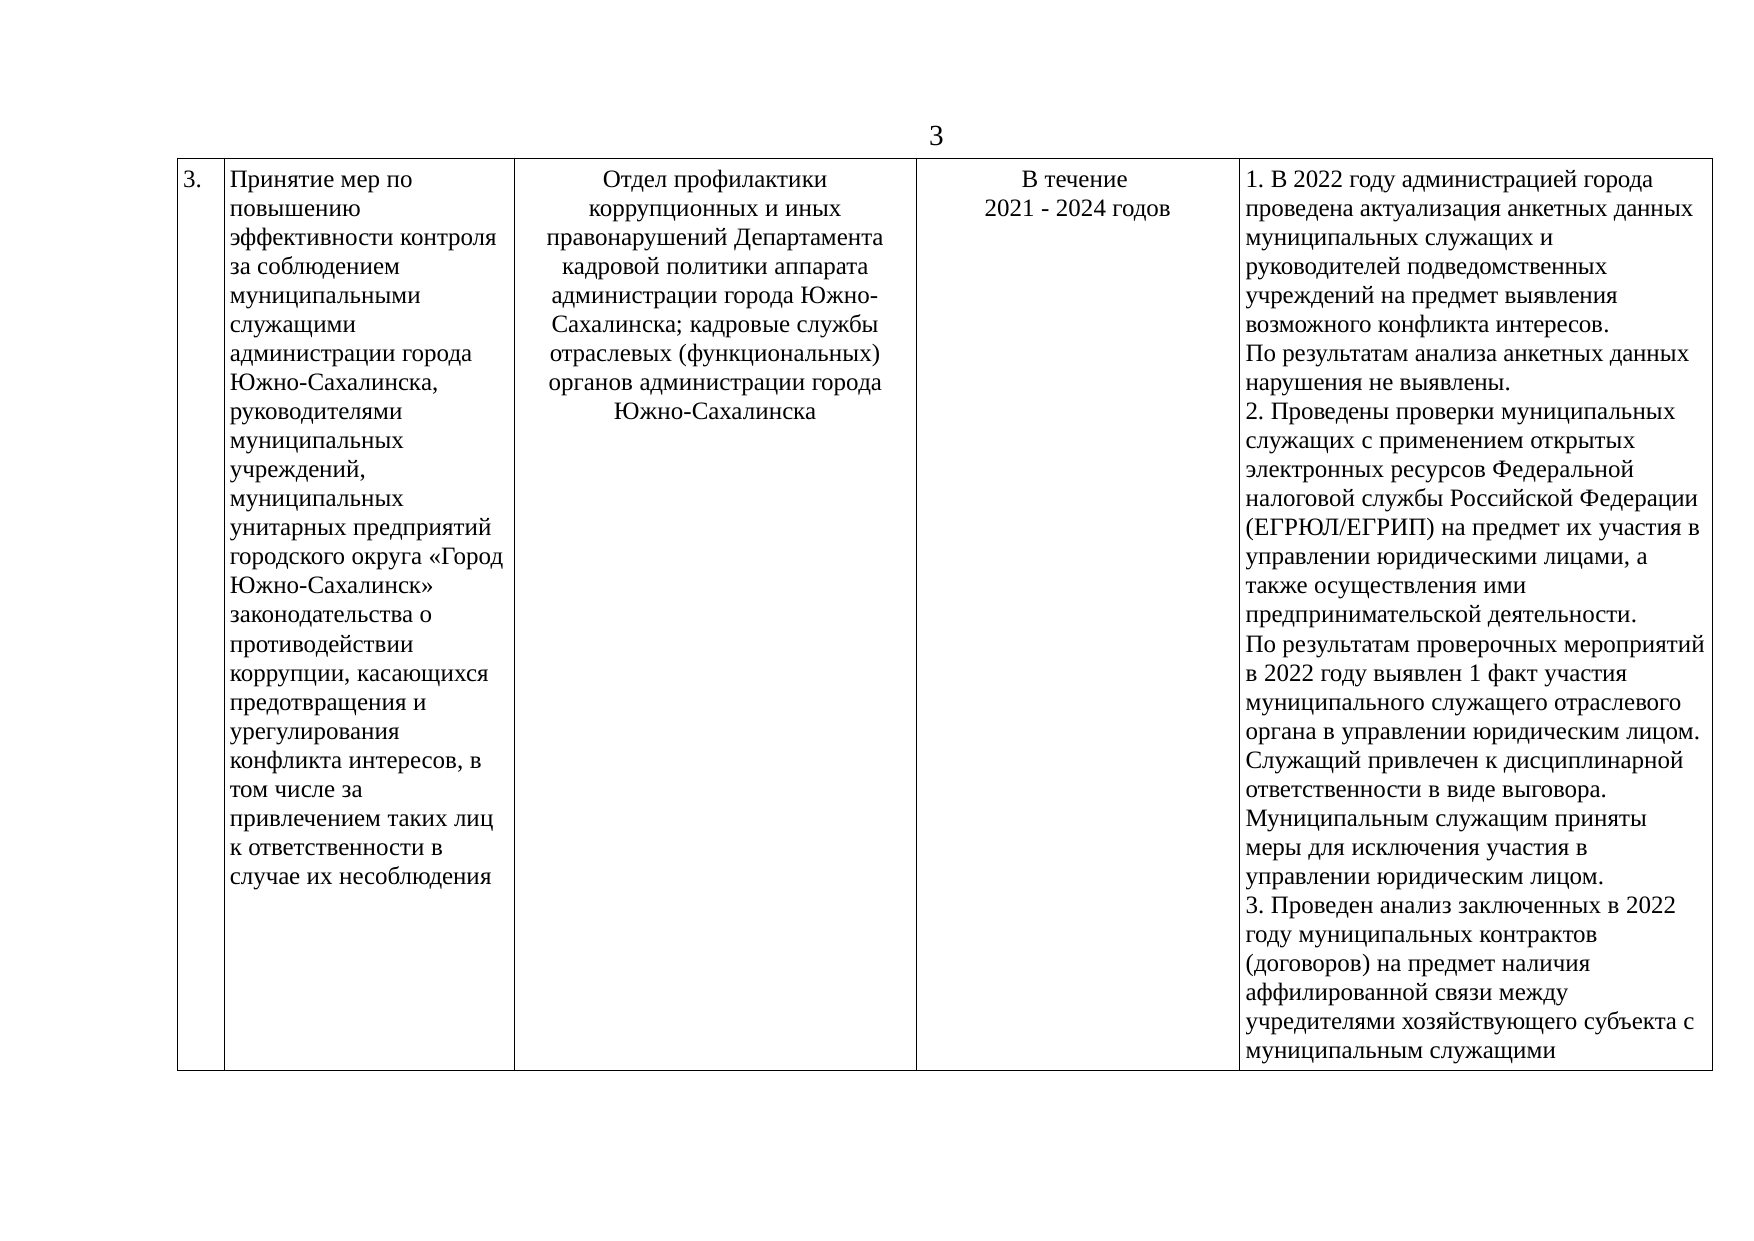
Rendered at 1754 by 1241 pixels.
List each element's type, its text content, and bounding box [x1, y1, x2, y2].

table_cell Отдел профилактики коррупционных и иных правонарушений Департамента кадровой политики аппарата администрации города Южно-Сахалинска; кадровые службы отраслевых (функциональных) органов администрации города Южно-Сахалинска [515, 159, 916, 1070]
table_cell Принятие мер по повышению эффективности контроля за соблюдением муниципальными служащими администрации города Южно-Сахалинска, руководителями муниципальных учреждений, муниципальных унитарных предприятий городского округа «Город Южно-Сахалинск» законодательства о противодействии коррупции, касающихся предотвращения и урегулирования конфликта интересов, в том числе за привлечением таких лиц к ответственности в случае их несоблюдения [225, 159, 514, 1070]
table_cell 3. [178, 159, 224, 1070]
table_cell В течение 2021 - 2024 годов [917, 159, 1239, 1070]
table_cell 1. В 2022 году администрацией города проведена актуализация анкетных данных муниципальных служащих и руководителей подведомственных учреждений на предмет выявления возможного конфликта интересов. По результатам анализа анкетных данных нарушения не выявлены. 2. Проведены проверки муниципальных служащих с применением открытых электронных ресурсов Федеральной налоговой службы Российской Федерации (ЕГРЮЛ/ЕГРИП) на предмет их участия в управлении юридическими лицами, а также осуществления ими предпринимательской деятельности. По результатам проверочных мероприятий в 2022 году выявлен 1 факт участия муниципального служащего отраслевого органа в управлении юридическим лицом. Служащий привлечен к дисциплинарной ответственности в виде выговора. Муниципальным служащим приняты меры для исключения участия в управлении юридическим лицом. 3. Проведен анализ заключенных в 2022 году муниципальных контрактов (договоров) на предмет наличия аффилированной связи между учредителями хозяйствующего субъекта с муниципальным служащими [1240, 159, 1712, 1070]
